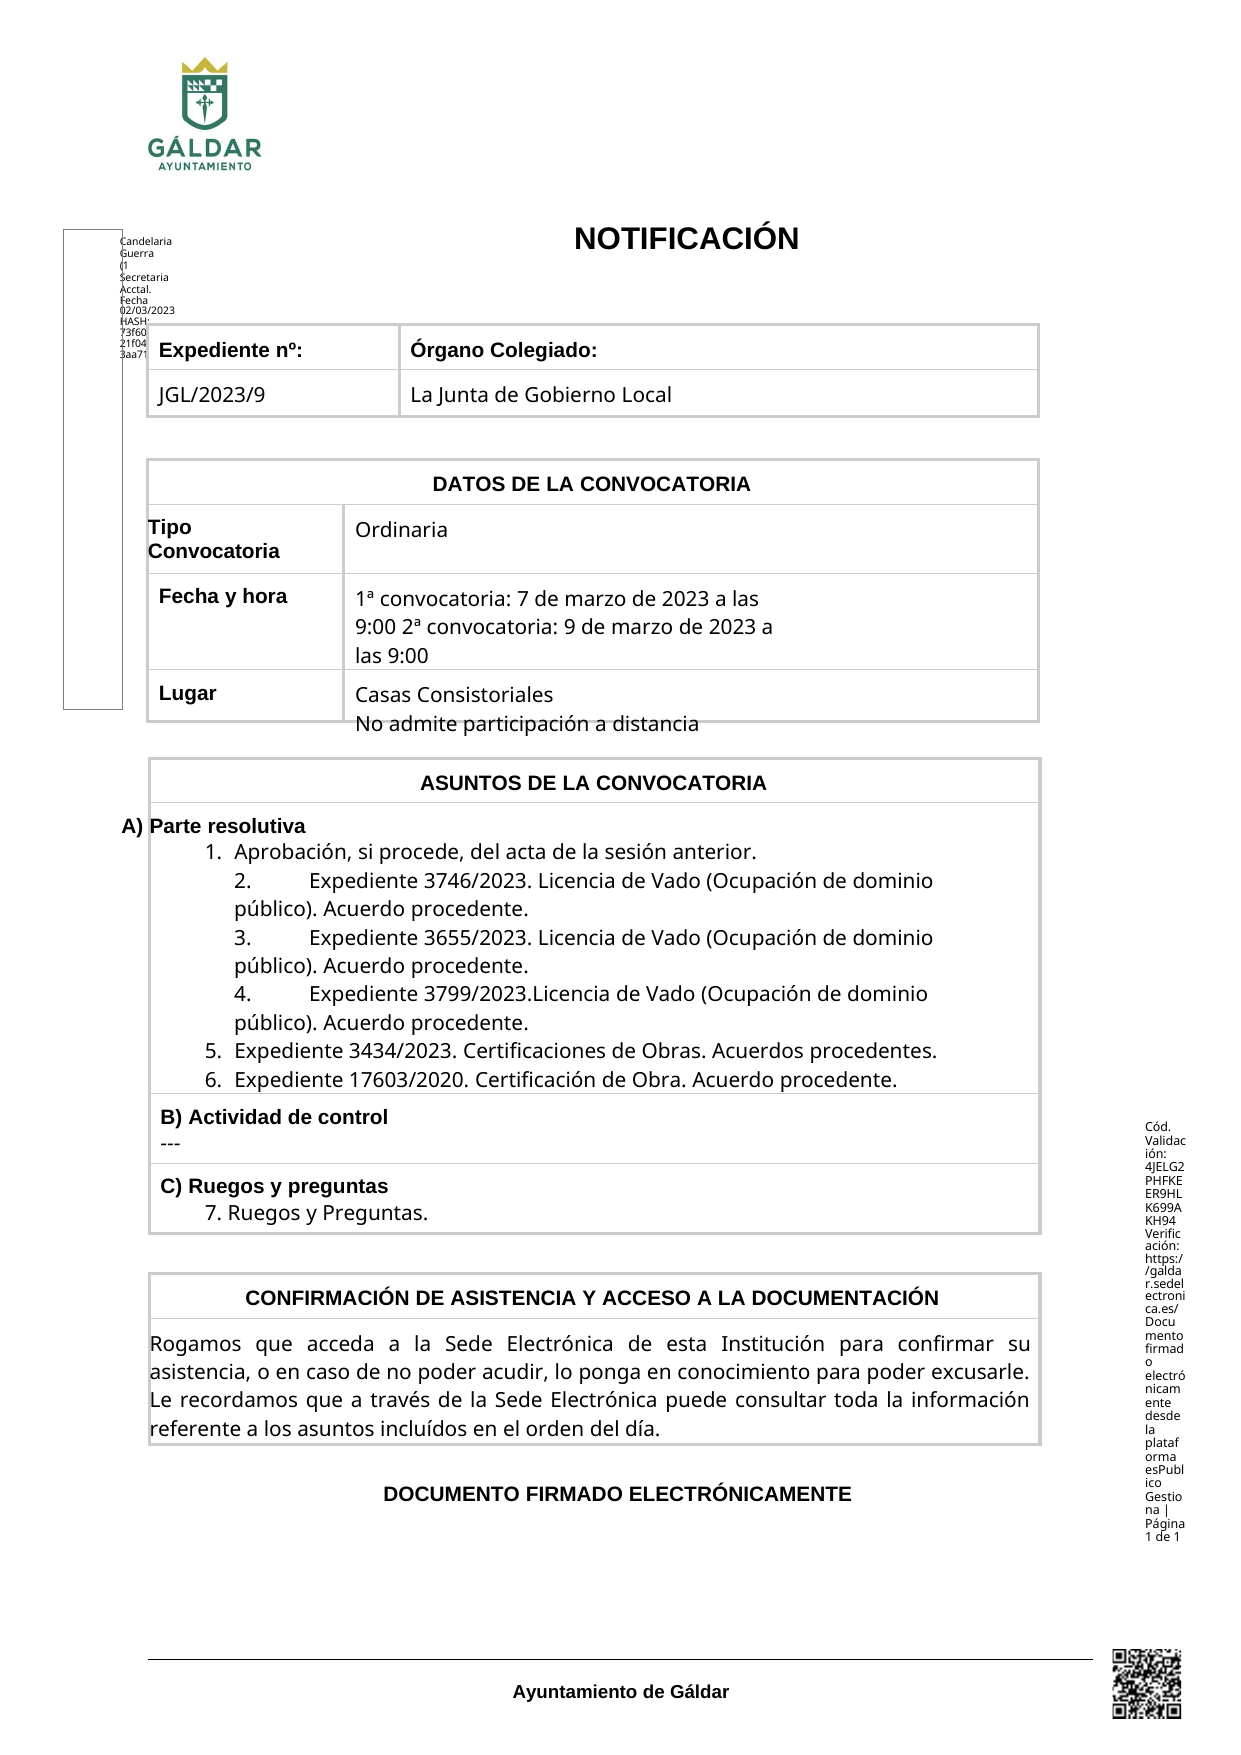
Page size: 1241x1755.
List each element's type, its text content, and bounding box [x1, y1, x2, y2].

text DOCUMENTO FIRMADO ELECTRÓNICAMENTE [283, 1482, 952, 1506]
table_cell Ordinaria [345, 505, 1037, 573]
table_cell Casas Consistoriales No admite participación a distancia [345, 670, 1037, 720]
table_cell Parte resolutiva Aprobación, si procede, del acta de la sesión anterior. Expediente 3746/2023. Licencia de Vado (Ocupación de dominio público). Acuerdo procedente. Expediente 3655/2023. Licencia de Vado (Ocupación de dominio público). Acuerdo procedente. Expediente 3799/2023.Licencia de Vado (Ocupación de dominio público). Acuerdo procedente. Expediente 3434/2023. Certificaciones de Obras. Acuerdos procedentes. Expediente 17603/2020. Certificación de Obra. Acuerdo procedente. [151, 803, 1038, 1093]
table_cell JGL/2023/9 [149, 370, 398, 414]
text NOTIFICACIÓN [572, 220, 802, 256]
table_cell B) Actividad de control --- [151, 1094, 1038, 1163]
text Verificación: https://galdar.sedelectronica.es/ [1145, 1228, 1186, 1316]
table_cell La Junta de Gobierno Local [401, 370, 1037, 414]
text Ayuntamiento de Gáldar [289, 1681, 953, 1702]
table_header ASUNTOS DE LA CONVOCATORIA [151, 760, 1038, 802]
table_header DATOS DE LA CONVOCATORIA [149, 461, 1037, 503]
table_cell 1ª convocatoria: 7 de marzo de 2023 a las 9:00 2ª convocatoria: 9 de marzo de 2023 a las 9:00 [345, 574, 1037, 669]
table_cell C) Ruegos y preguntas 7. Ruegos y Preguntas. [151, 1164, 1038, 1232]
table_header Expediente nº: [149, 326, 398, 369]
table_cell Lugar [149, 670, 342, 720]
text Documento firmado electrónicamente desde la plataforma esPublico Gestiona | Página 1 de 1 [1145, 1316, 1186, 1544]
text Cód. Validación: 4JELG2PHFKEER9HLK699AKH94 [1145, 1121, 1186, 1228]
table_cell Fecha y hora [149, 574, 342, 669]
text [1143, 1119, 1186, 1642]
table_cell Rogamos que acceda a la Sede Electrónica de esta Institución para confirmar su asistencia, o en caso de no poder acudir, lo ponga en conocimiento para poder excusarle. Le recordamos que a través de la Sede Electrónica puede consultar toda la información referente a los asuntos incluídos en el orden del día. [151, 1319, 1038, 1442]
table_cell Tipo Convocatoria [149, 505, 342, 573]
table_header CONFIRMACIÓN DE ASISTENCIA Y ACCESO A LA DOCUMENTACIÓN [151, 1275, 1038, 1317]
table_header Órgano Colegiado: [401, 326, 1037, 369]
